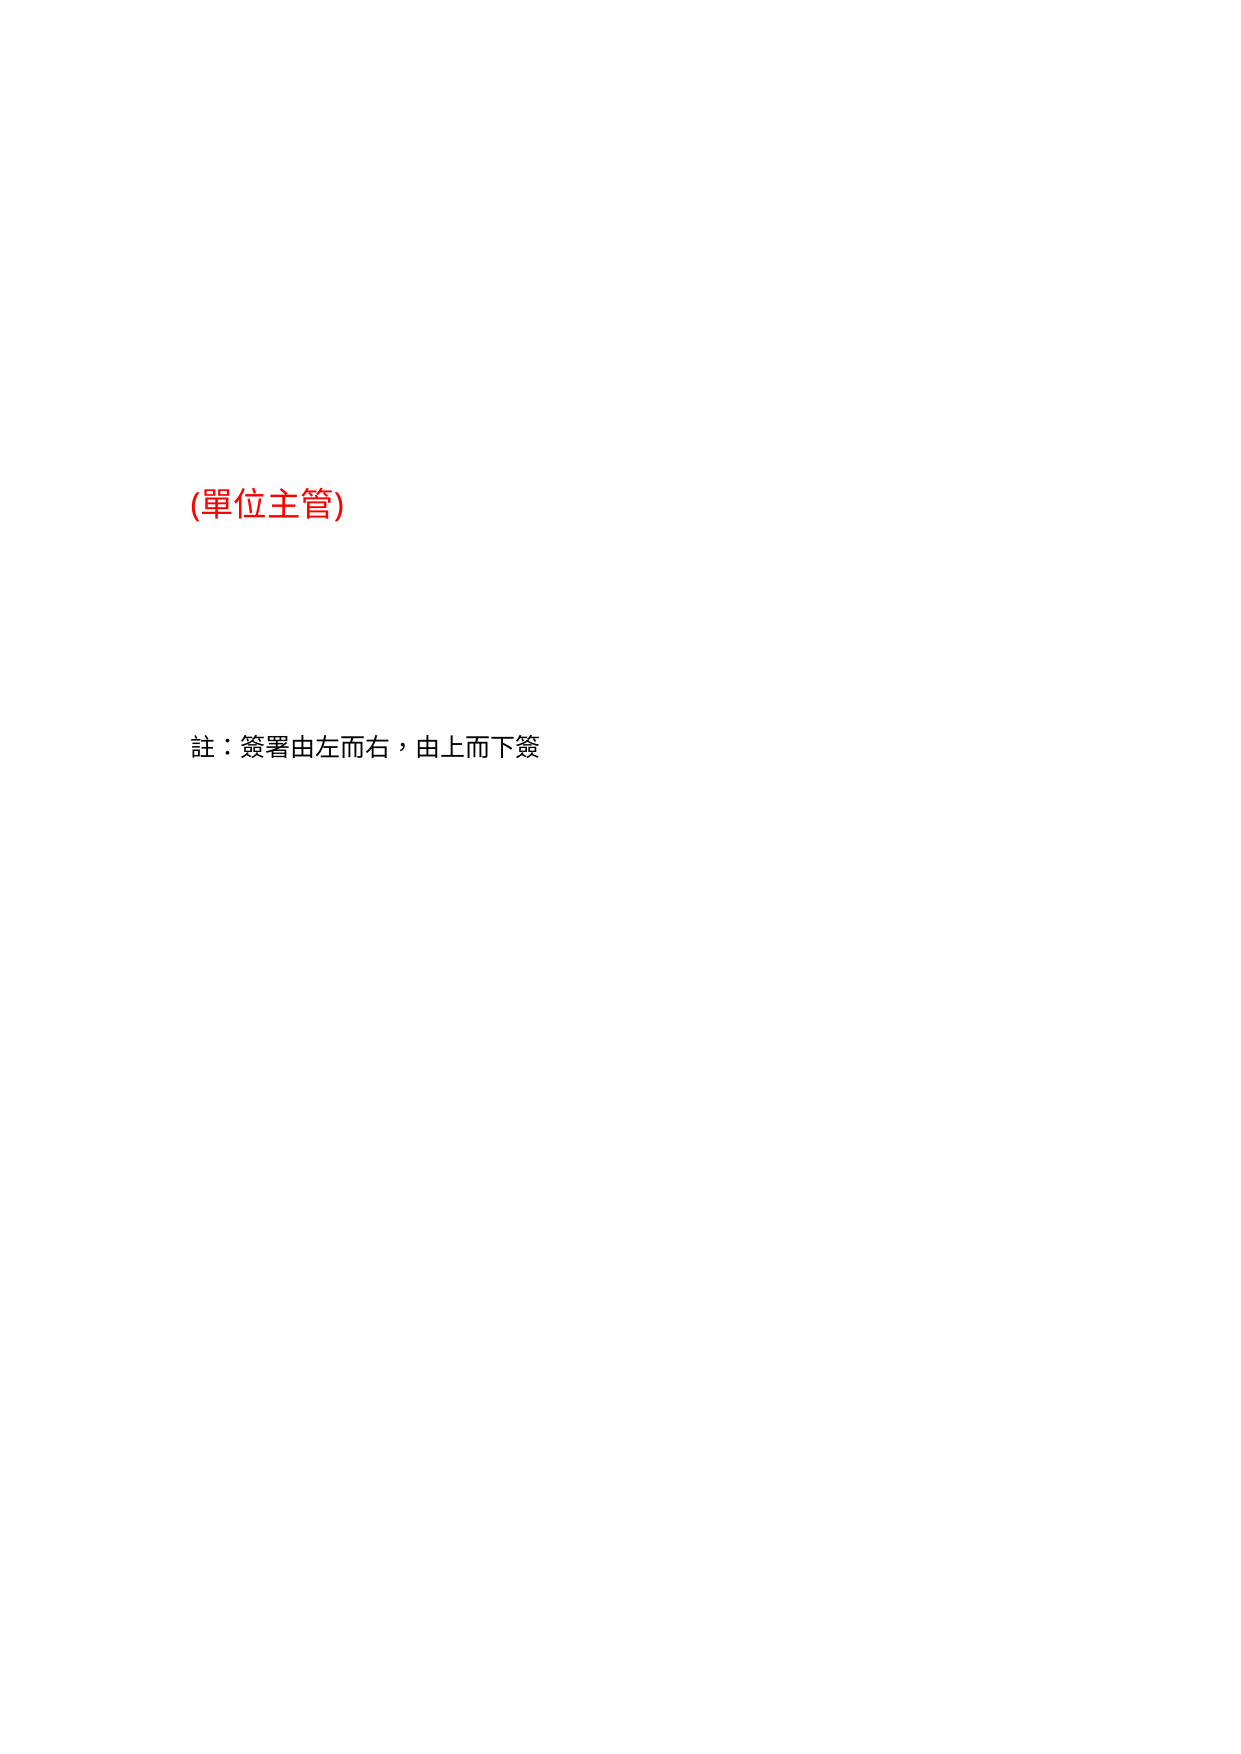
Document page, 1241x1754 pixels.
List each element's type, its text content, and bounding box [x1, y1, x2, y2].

table_cell (單位主管) 註：簽署由左而右，由上而下簽 [188, 165, 675, 764]
table_cell [675, 165, 862, 764]
table_cell [863, 165, 1125, 764]
